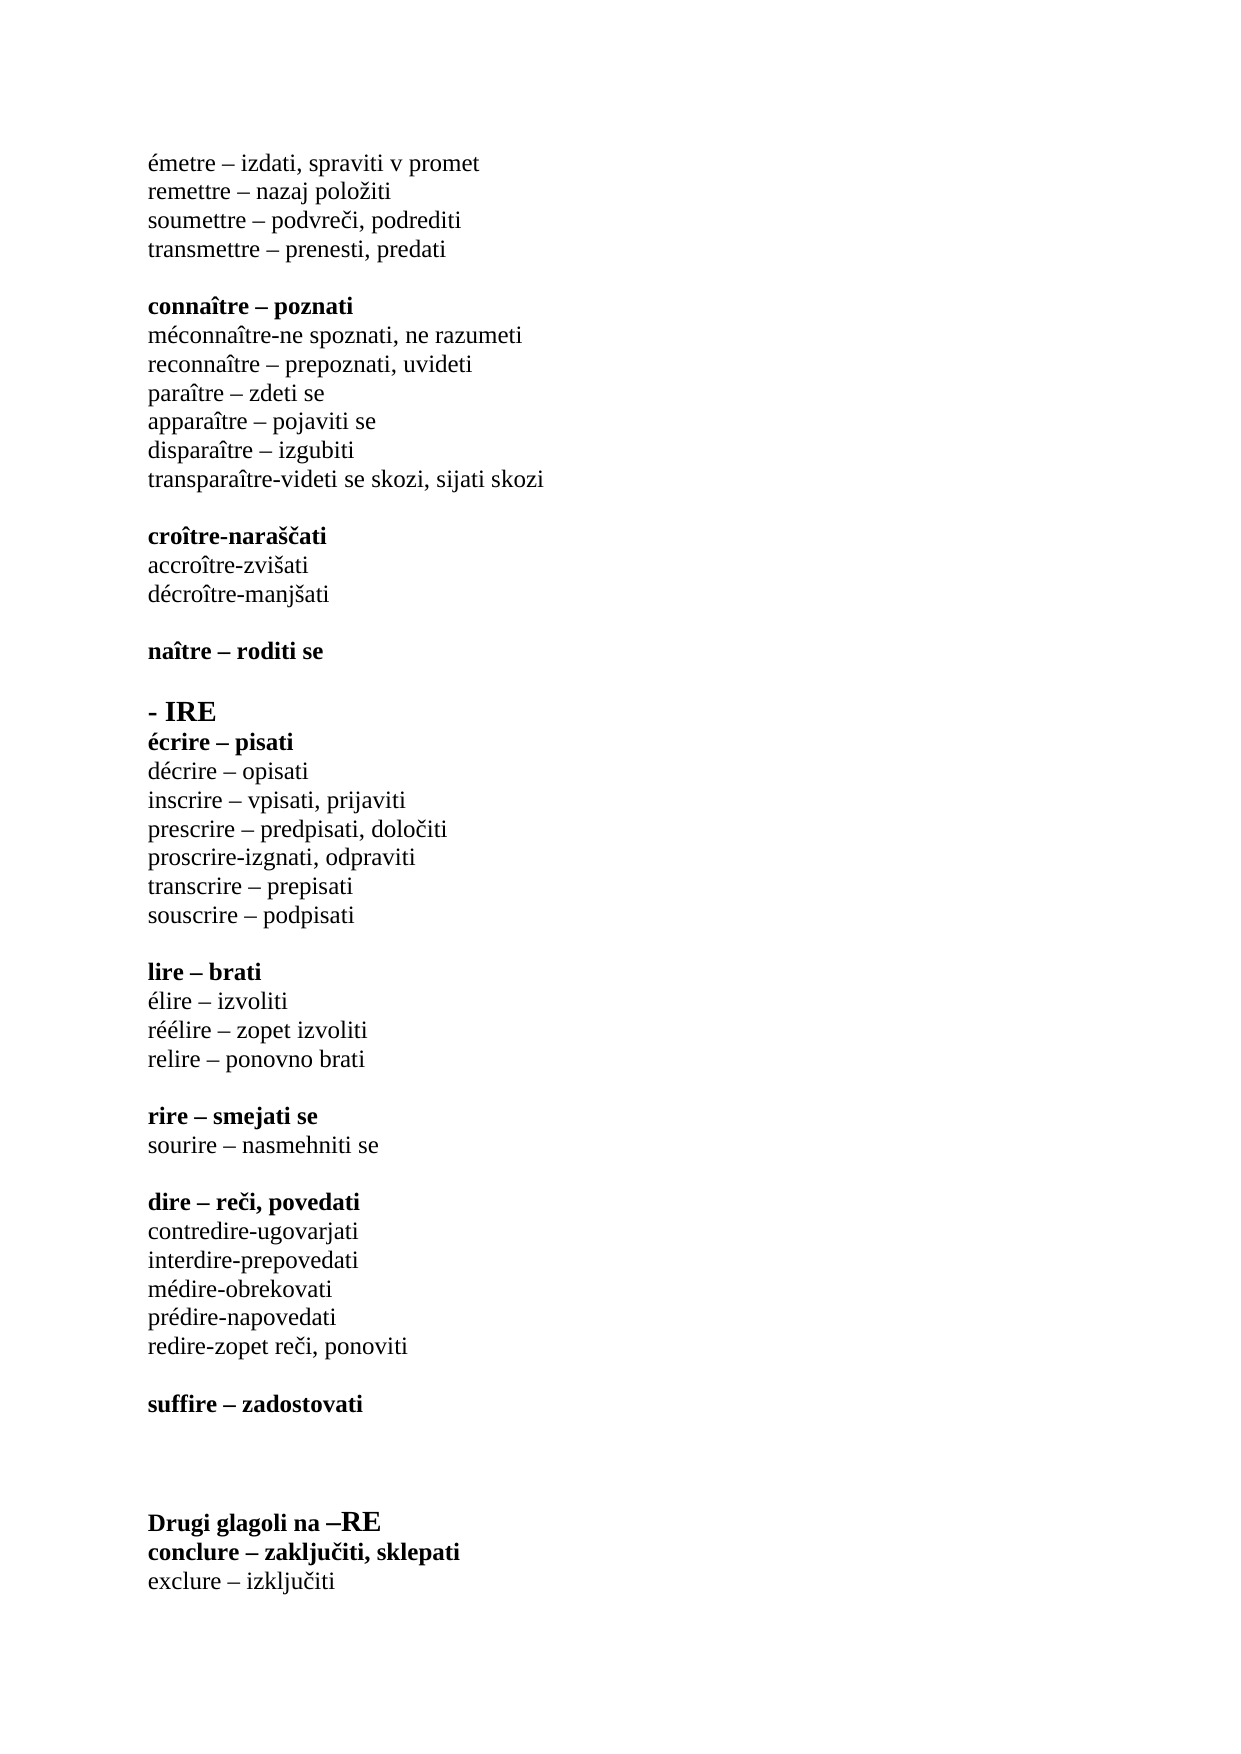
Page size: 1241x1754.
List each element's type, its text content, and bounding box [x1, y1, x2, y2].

text transcrire – prepisati [148, 871, 1093, 900]
text décrire – opisati [148, 756, 1093, 785]
text naître – roditi se [148, 636, 1093, 665]
text rire – smejati se [148, 1101, 1093, 1130]
text souscrire – podpisati [148, 900, 1093, 929]
text - IRE [148, 694, 1093, 727]
text disparaître – izgubiti [148, 435, 1093, 464]
text méconnaître-ne spoznati, ne razumeti [148, 320, 1093, 349]
text réélire – zopet izvoliti [148, 1015, 1093, 1044]
text contredire-ugovarjati [148, 1216, 1093, 1245]
text médire-obrekovati [148, 1274, 1093, 1302]
text suffire – zadostovati [148, 1389, 1093, 1417]
text prédire-napovedati [148, 1302, 1093, 1331]
text Drugi glagoli na –RE [148, 1504, 1093, 1537]
text inscrire – vpisati, prijaviti [148, 785, 1093, 814]
text interdire-prepovedati [148, 1245, 1093, 1274]
text remettre – nazaj položiti [148, 176, 1093, 205]
text accroître-zvišati [148, 550, 1093, 579]
text paraître – zdeti se [148, 378, 1093, 406]
text proscrire-izgnati, odpraviti [148, 842, 1093, 871]
text lire – brati [148, 957, 1093, 986]
text émetre – izdati, spraviti v promet [148, 148, 1093, 176]
text croître-naraščati [148, 521, 1093, 550]
text relire – ponovno brati [148, 1044, 1093, 1072]
text transmettre – prenesti, predati [148, 234, 1093, 263]
text reconnaître – prepoznati, uvideti [148, 349, 1093, 378]
text sourire – nasmehniti se [148, 1130, 1093, 1159]
text exclure – izključiti [148, 1566, 1093, 1595]
text écrire – pisati [148, 727, 1093, 756]
text dire – reči, povedati [148, 1187, 1093, 1216]
text prescrire – predpisati, določiti [148, 814, 1093, 842]
text connaître – poznati [148, 291, 1093, 320]
text soumettre – podvreči, podrediti [148, 205, 1093, 234]
text décroître-manjšati [148, 579, 1093, 608]
text apparaître – pojaviti se [148, 406, 1093, 435]
text conclure – zaključiti, sklepati [148, 1537, 1093, 1566]
text transparaître-videti se skozi, sijati skozi [148, 464, 1093, 493]
text élire – izvoliti [148, 986, 1093, 1015]
text redire-zopet reči, ponoviti [148, 1331, 1093, 1360]
